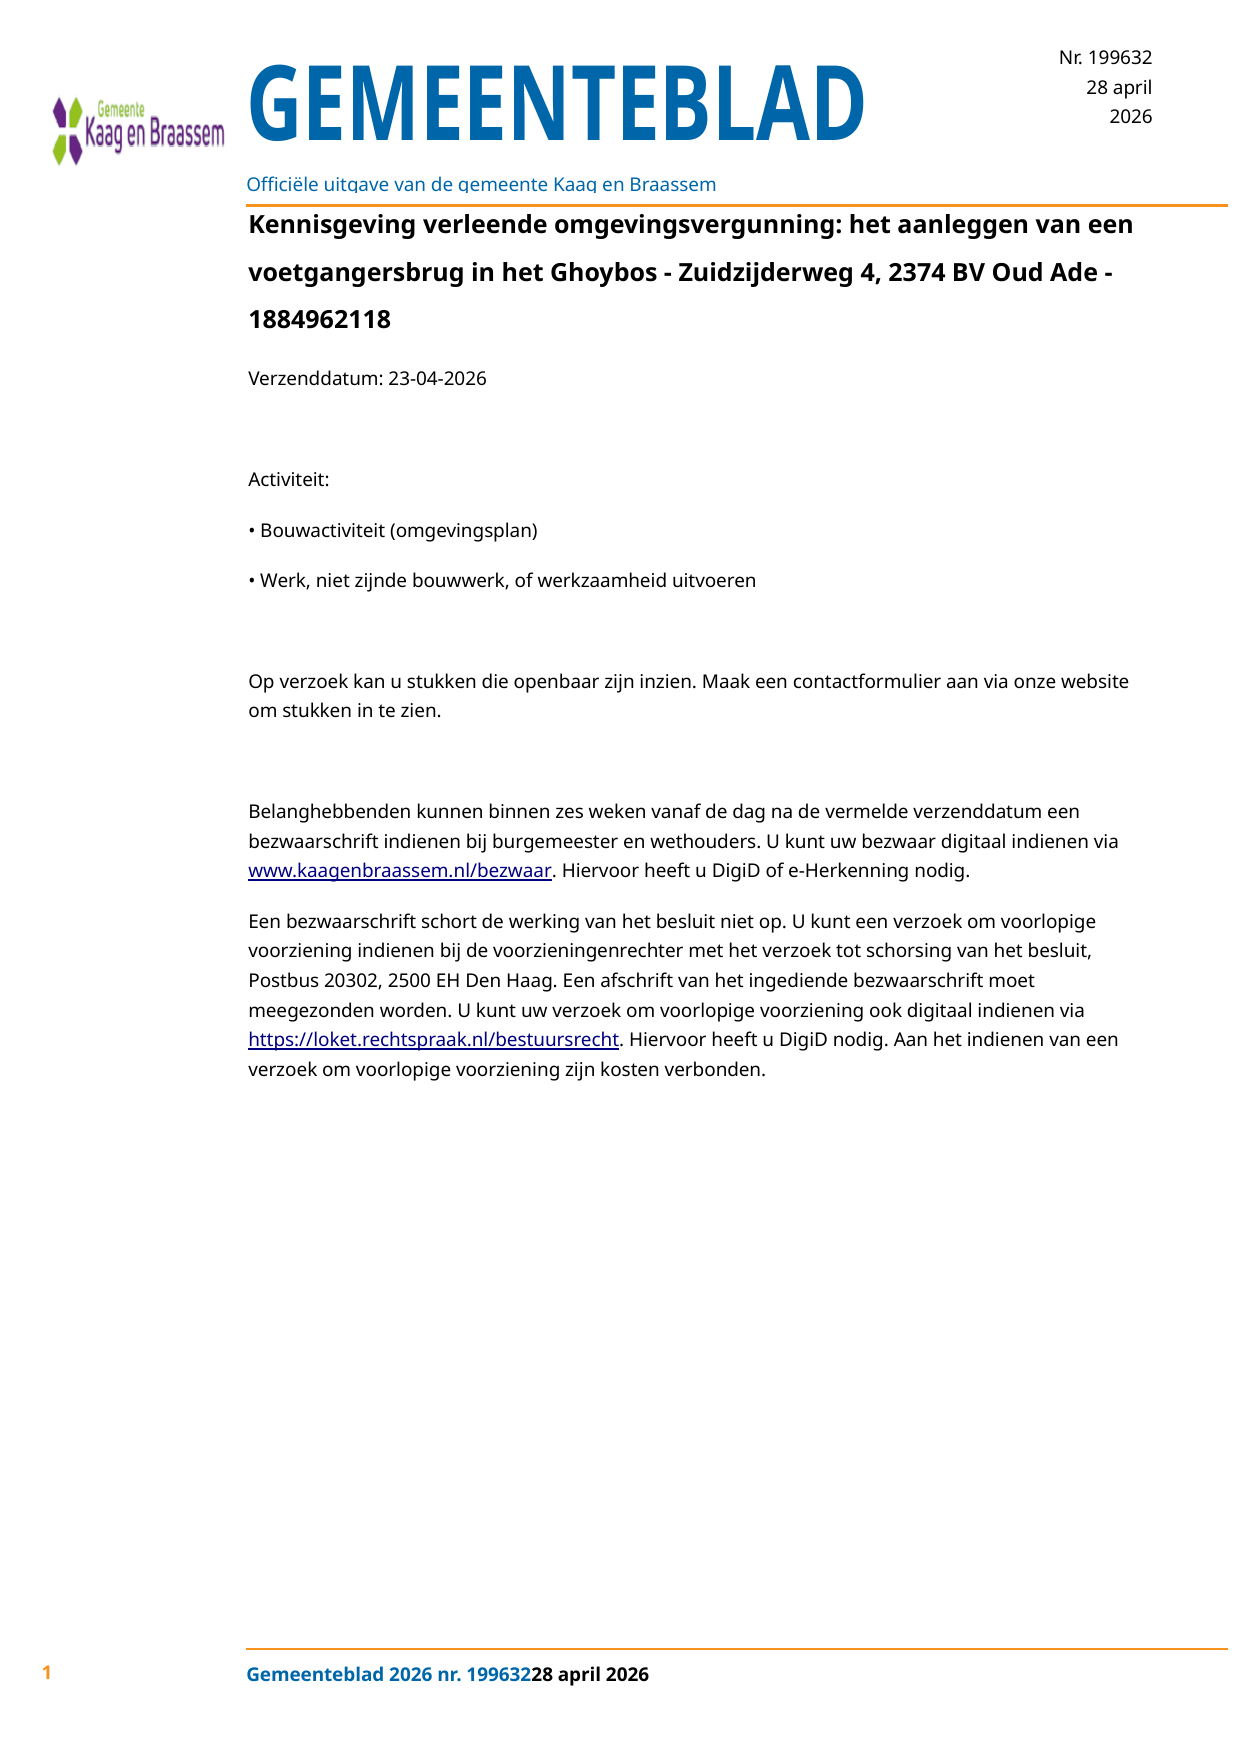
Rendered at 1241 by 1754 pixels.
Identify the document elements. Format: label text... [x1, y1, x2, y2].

text Kennisgeving verleende omgevingsvergunning: het aanleggen van een voetgangersbrug in het Ghoybos - Zuidzijderweg 4, 2374 BV Oud Ade - 1884962118 [248, 207, 1152, 336]
picture [41, 47, 231, 172]
text Belanghebbenden kunnen binnen zes weken vanaf de dag na de vermelde verzenddatum een bezwaarschrift indienen bij burgemeester en wethouders. U kunt uw bezwaar digitaal indienen via www.kaagenbraassem.nl/bezwaar. Hiervoor heeft u DigiD of e-Herkenning nodig. [248, 798, 1152, 883]
text Activiteit: [248, 466, 1152, 492]
text Een bezwaarschrift schort de werking van het besluit niet op. U kunt een verzoek om voorlopige voorziening indienen bij de voorzieningenrechter met het verzoek tot schorsing van het besluit, Postbus 20302, 2500 EH Den Haag. Een afschrift van het ingediende bezwaarschrift moet meegezonden worden. U kunt uw verzoek om voorlopige voorziening ook digitaal indienen via https://loket.rechtspraak.nl/bestuursrecht. Hiervoor heeft u DigiD nodig. Aan het indienen van een verzoek om voorlopige voorziening zijn kosten verbonden. [248, 908, 1152, 1082]
text Op verzoek kan u stukken die openbaar zijn inzien. Maak een contactformulier aan via onze website om stukken in te zien. [248, 668, 1152, 723]
text • Bouwactiviteit (omgevingsplan) [248, 517, 1152, 542]
text Verzenddatum: 23-04-2026 [248, 366, 1152, 391]
text • Werk, niet zijnde bouwwerk, of werkzaamheid uitvoeren [248, 567, 1152, 593]
